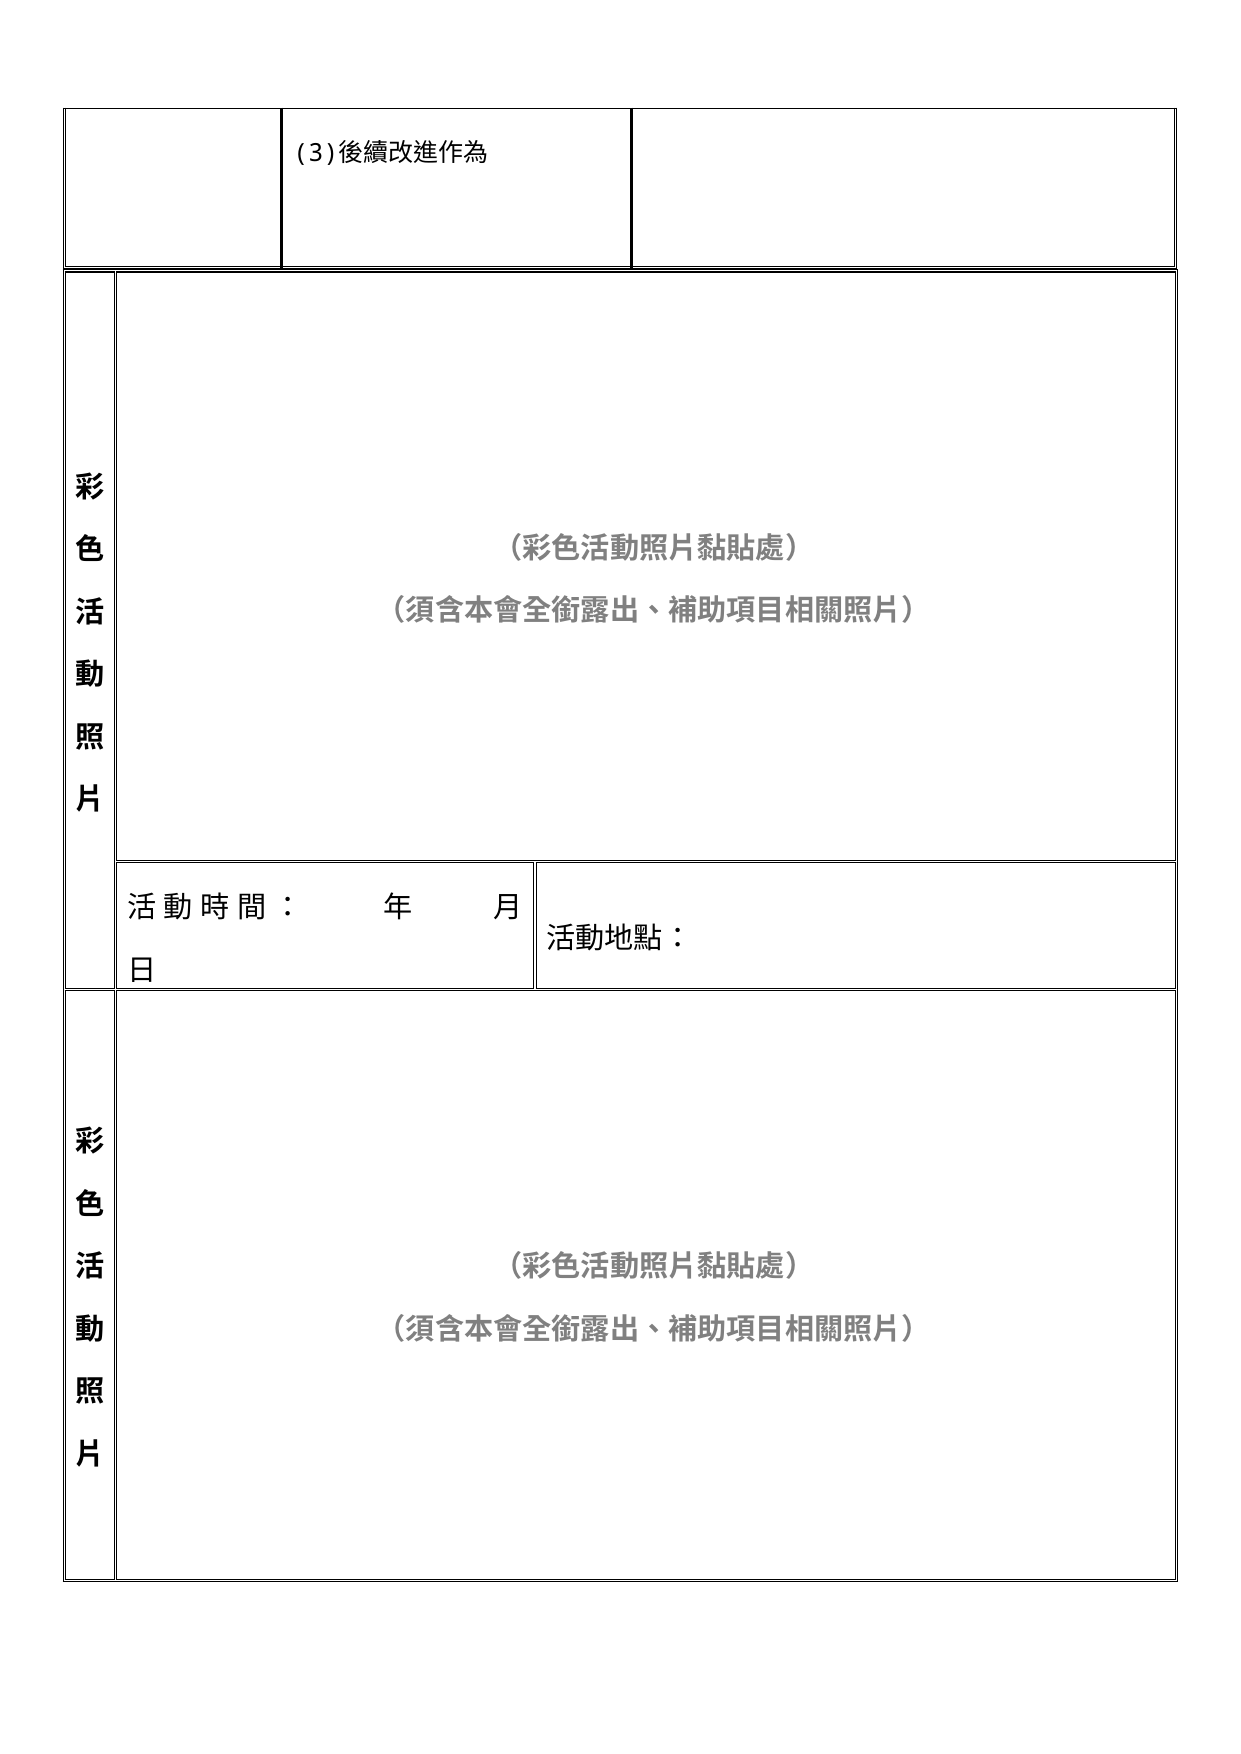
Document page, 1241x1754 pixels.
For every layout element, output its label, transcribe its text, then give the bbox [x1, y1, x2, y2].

table_cell (3)後續改進作為 [283, 109, 630, 266]
table_cell 活動地點： [537, 863, 1175, 988]
table_header （彩色活動照片黏貼處） （須含本會全銜露出、補助項目相關照片） [117, 273, 1175, 860]
table_cell 活動時間： 年 月 日 [117, 863, 533, 988]
table_cell [66, 109, 280, 266]
table_header 彩色活動照片 [66, 273, 114, 988]
table_cell 彩色活動照片 [66, 991, 114, 1579]
table_cell [633, 109, 1174, 266]
table_cell （彩色活動照片黏貼處） （須含本會全銜露出、補助項目相關照片） [117, 991, 1175, 1579]
